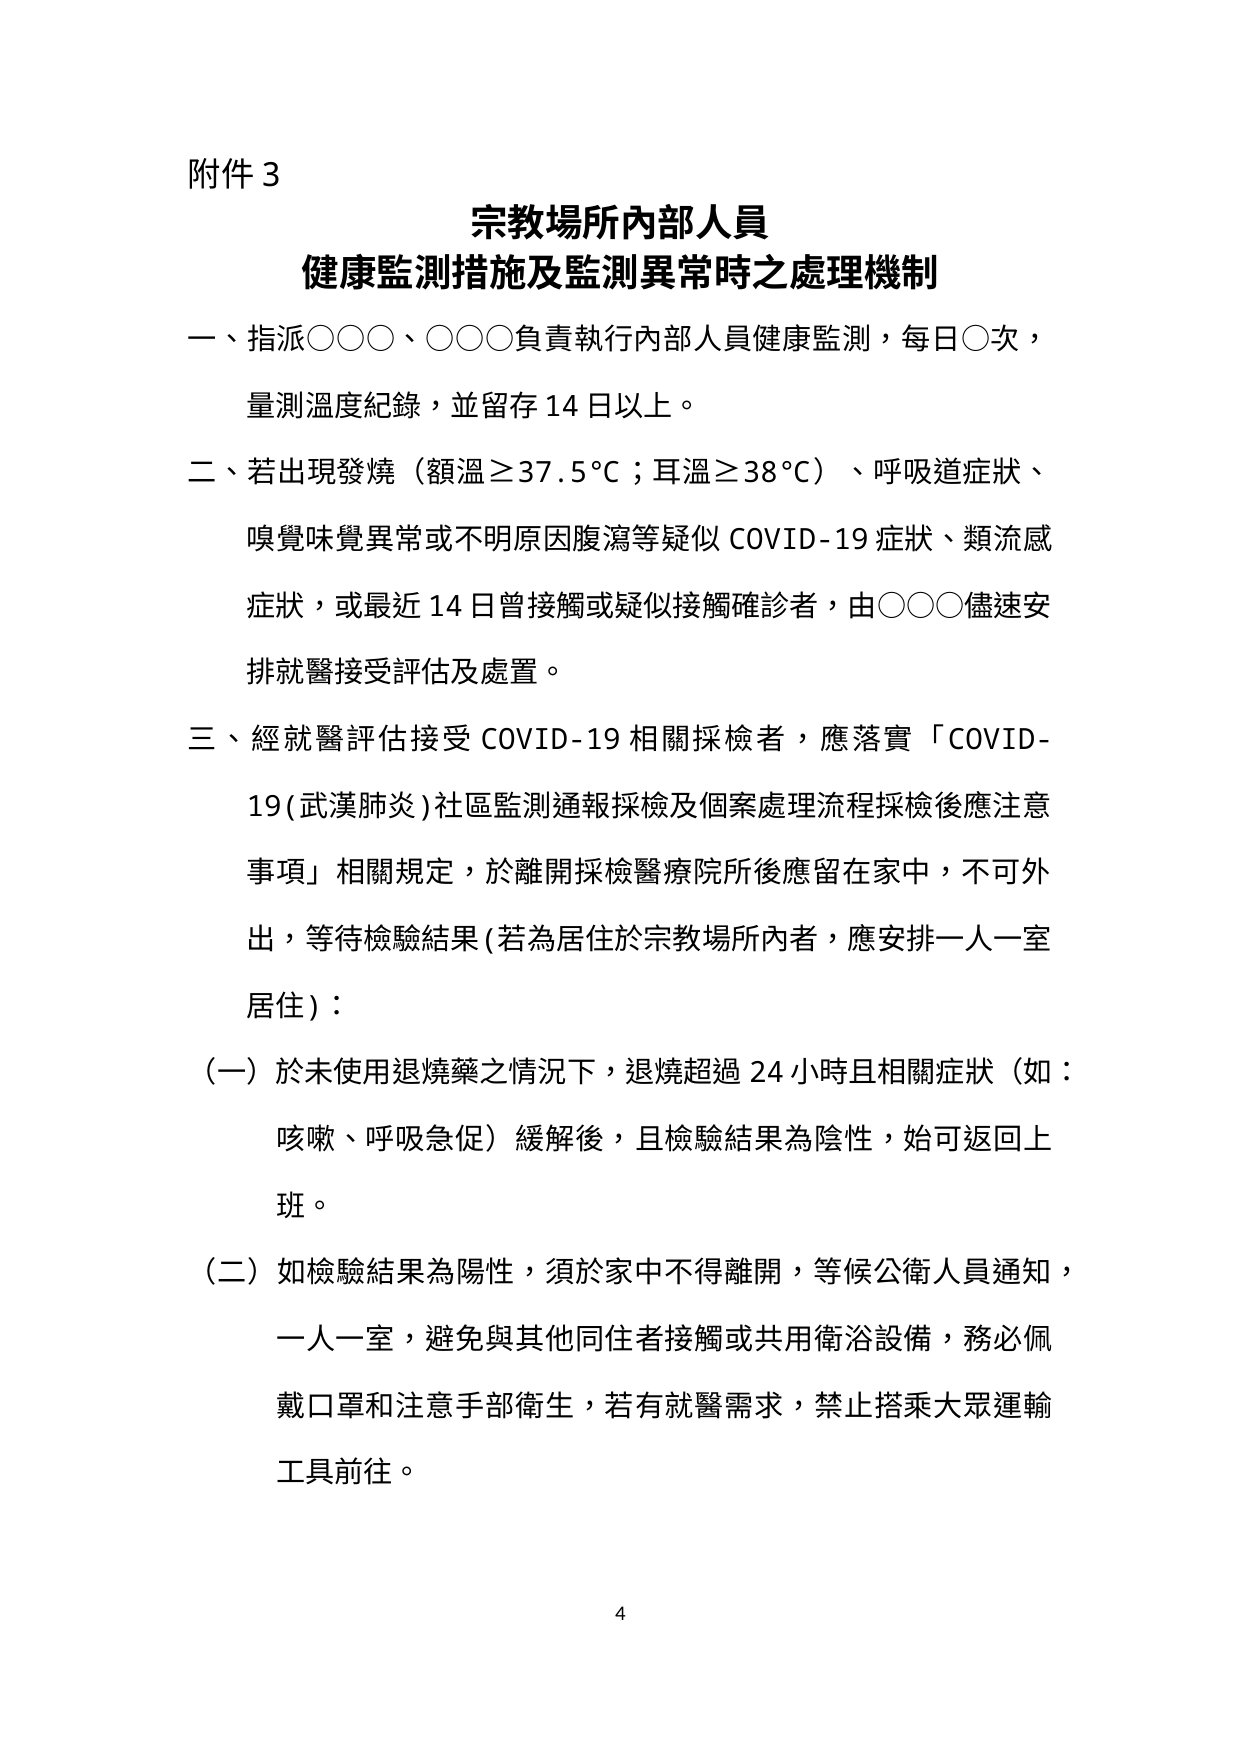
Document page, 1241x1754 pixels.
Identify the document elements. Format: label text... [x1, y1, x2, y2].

text （二）如檢驗結果為陽性，須於家中不得離開，等候公衛人員通知，一人一室，避免與其他同住者接觸或共用衛浴設備，務必佩戴口罩和注意手部衛生，若有就醫需求，禁止搭乘大眾運輸工具前往。 [188, 1229, 1053, 1496]
text 二、若出現發燒（額溫≥37.5℃；耳溫≥38℃）、呼吸道症狀、嗅覺味覺異常或不明原因腹瀉等疑似COVID-19症狀、類流感症狀，或最近14日曾接觸或疑似接觸確診者，由○○○儘速安排就醫接受評估及處置。 [187, 429, 1053, 696]
text 一、指派○○○、○○○負責執行內部人員健康監測，每日○次，量測溫度紀錄，並留存14日以上。 [187, 296, 1053, 429]
text 宗教場所內部人員 [187, 196, 1053, 246]
text 三、經就醫評估接受COVID-19相關採檢者，應落實「COVID-19(武漢肺炎)社區監測通報採檢及個案處理流程採檢後應注意事項」相關規定，於離開採檢醫療院所後應留在家中，不可外出，等待檢驗結果(若為居住於宗教場所內者，應安排一人一室居住)： [187, 696, 1053, 1029]
text （一）於未使用退燒藥之情況下，退燒超過24小時且相關症狀（如：咳嗽、呼吸急促）緩解後，且檢驗結果為陰性，始可返回上班。 [188, 1029, 1053, 1229]
text 健康監測措施及監測異常時之處理機制 [187, 246, 1053, 296]
text 附件3 [187, 148, 1053, 196]
